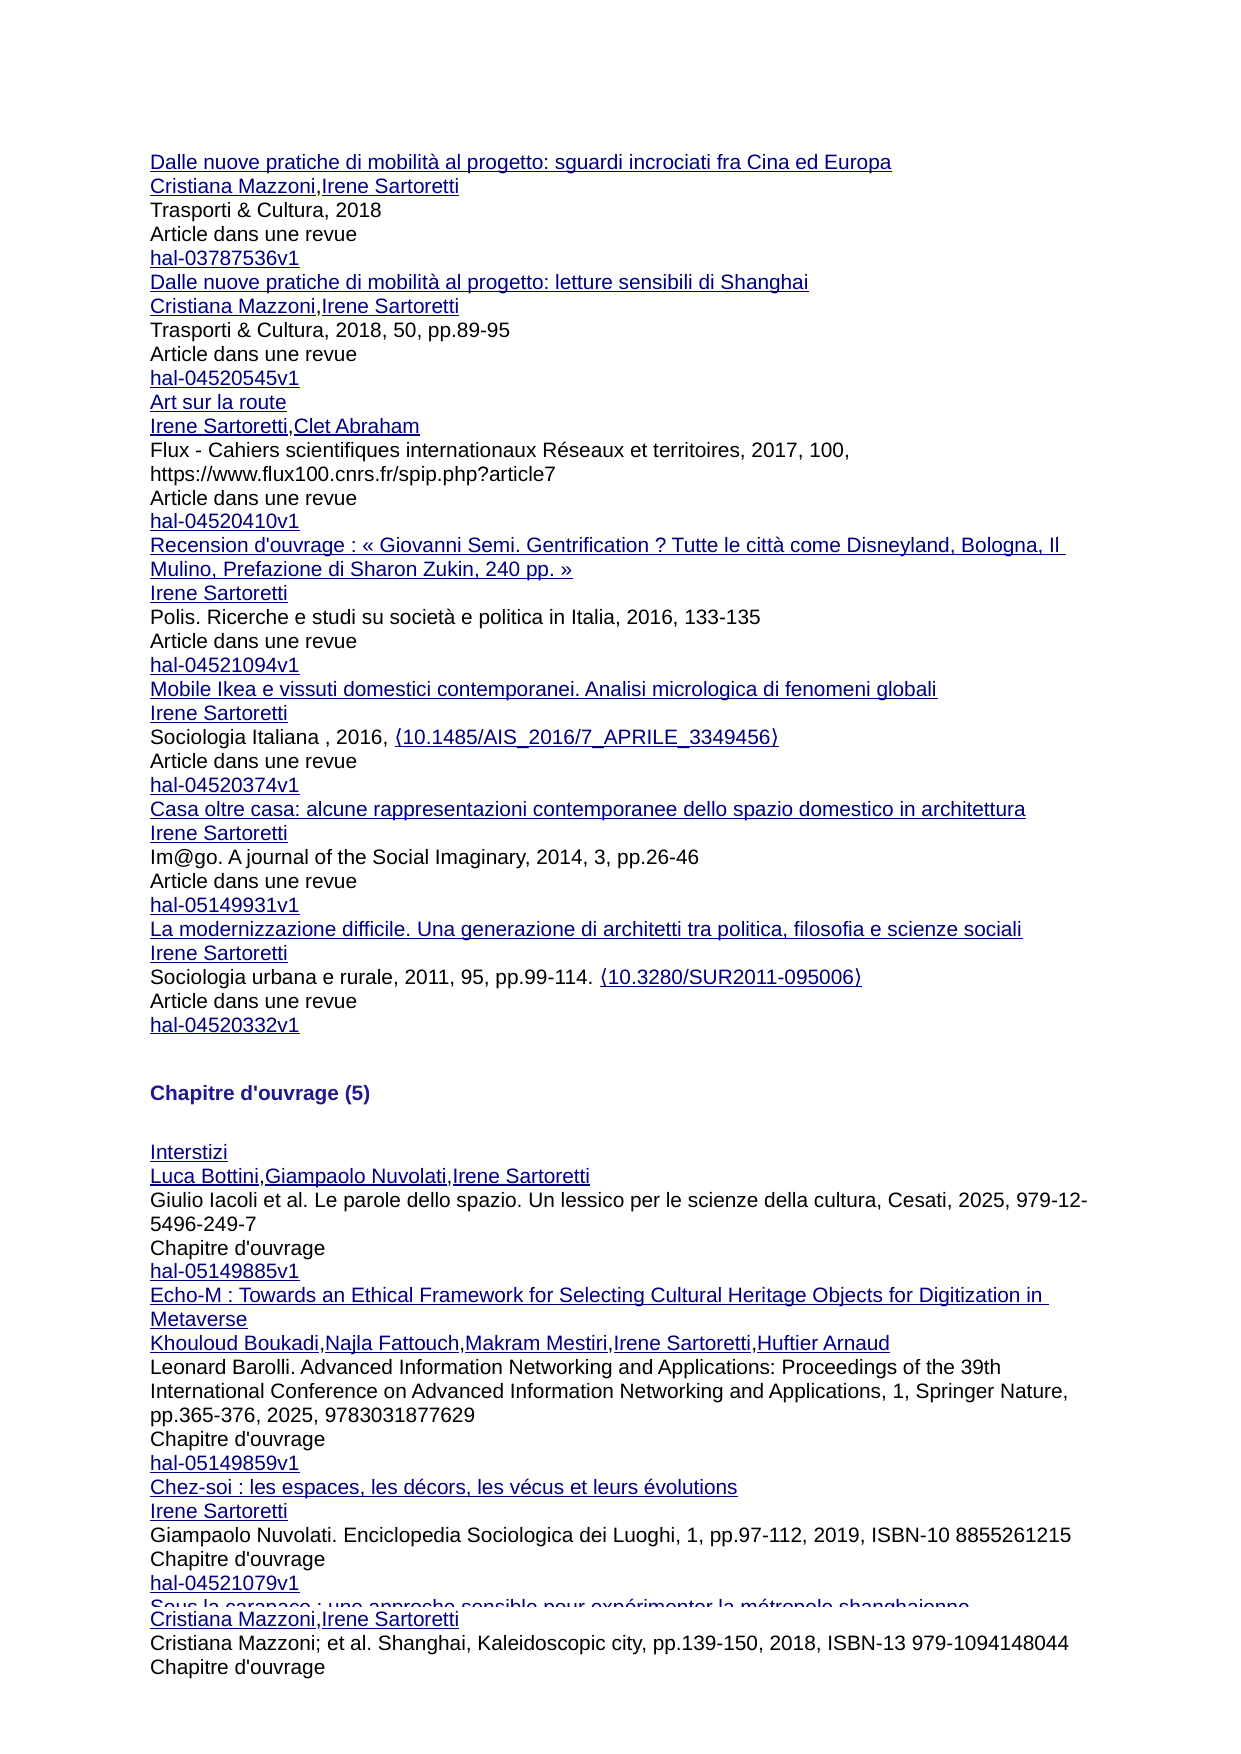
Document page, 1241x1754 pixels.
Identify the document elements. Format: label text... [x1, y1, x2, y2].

table_cell Dalle nuove pratiche di mobilità al progetto: letture sensibili di Shanghai Cristiana Mazzoni,Irene Sartoretti Trasporti & Cultura, 2018, 50, pp.89-95 Article dans une revue hal-04520545v1 [150, 270, 1090, 389]
table_cell Sous la carapace : une approche sensible pour expérimenter la métropole shanghaienne Cristiana Mazzoni,Irene Sartoretti Cristiana Mazzoni; et al. Shanghai, Kaleidoscopic city, pp.139-150, 2018, ISBN-13 979-1094148044 Chapitre d'ouvrage [150, 1595, 1090, 1679]
subtitle Chapitre d'ouvrage (5) [150, 1081, 1090, 1105]
table_cell Casa oltre casa: alcune rappresentazioni contemporanee dello spazio domestico in architettura Irene Sartoretti Im@go. A journal of the Social Imaginary, 2014, 3, pp.26-46 Article dans une revue hal-05149931v1 [150, 797, 1090, 917]
table_cell Dalle nuove pratiche di mobilità al progetto: sguardi incrociati fra Cina ed Europa Cristiana Mazzoni,Irene Sartoretti Trasporti & Cultura, 2018 Article dans une revue hal-03787536v1 [150, 150, 1090, 270]
table_header Interstizi Luca Bottini,Giampaolo Nuvolati,Irene Sartoretti Giulio Iacoli et al. Le parole dello spazio. Un lessico per le scienze della cultura, Cesati, 2025, 979-12-5496-249-7 Chapitre d'ouvrage hal-05149885v1 [150, 1140, 1090, 1283]
table_cell Mobile Ikea e vissuti domestici contemporanei. Analisi micrologica di fenomeni globali Irene Sartoretti Sociologia Italiana , 2016, ⟨10.1485/AIS_2016/7_APRILE_3349456⟩ Article dans une revue hal-04520374v1 [150, 677, 1090, 797]
table_cell Chez-soi : les espaces, les décors, les vécus et leurs évolutions Irene Sartoretti Giampaolo Nuvolati. Enciclopedia Sociologica dei Luoghi, 1, pp.97-112, 2019, ISBN-10 8855261215 Chapitre d'ouvrage hal-04521079v1 [150, 1475, 1090, 1595]
table_cell La modernizzazione difficile. Una generazione di architetti tra politica, filosofia e scienze sociali Irene Sartoretti Sociologia urbana e rurale, 2011, 95, pp.99-114. ⟨10.3280/SUR2011-095006⟩ Article dans une revue hal-04520332v1 [150, 917, 1090, 1036]
table_cell Art sur la route Irene Sartoretti,Clet Abraham Flux - Cahiers scientifiques internationaux Réseaux et territoires, 2017, 100, https://www.flux100.cnrs.fr/spip.php?article7 Article dans une revue hal-04520410v1 [150, 390, 1090, 533]
table_cell Recension d'ouvrage : « Giovanni Semi. Gentrification ? Tutte le città come Disneyland, Bologna, Il Mulino, Prefazione di Sharon Zukin, 240 pp. » Irene Sartoretti Polis. Ricerche e studi su società e politica in Italia, 2016, 133-135 Article dans une revue hal-04521094v1 [150, 533, 1090, 677]
table_cell Echo-M : Towards an Ethical Framework for Selecting Cultural Heritage Objects for Digitization in Metaverse Khouloud Boukadi,Najla Fattouch,Makram Mestiri,Irene Sartoretti,Huftier Arnaud Leonard Barolli. Advanced Information Networking and Applications: Proceedings of the 39th International Conference on Advanced Information Networking and Applications, 1, Springer Nature, pp.365-376, 2025, 9783031877629 Chapitre d'ouvrage hal-05149859v1 [150, 1283, 1090, 1475]
